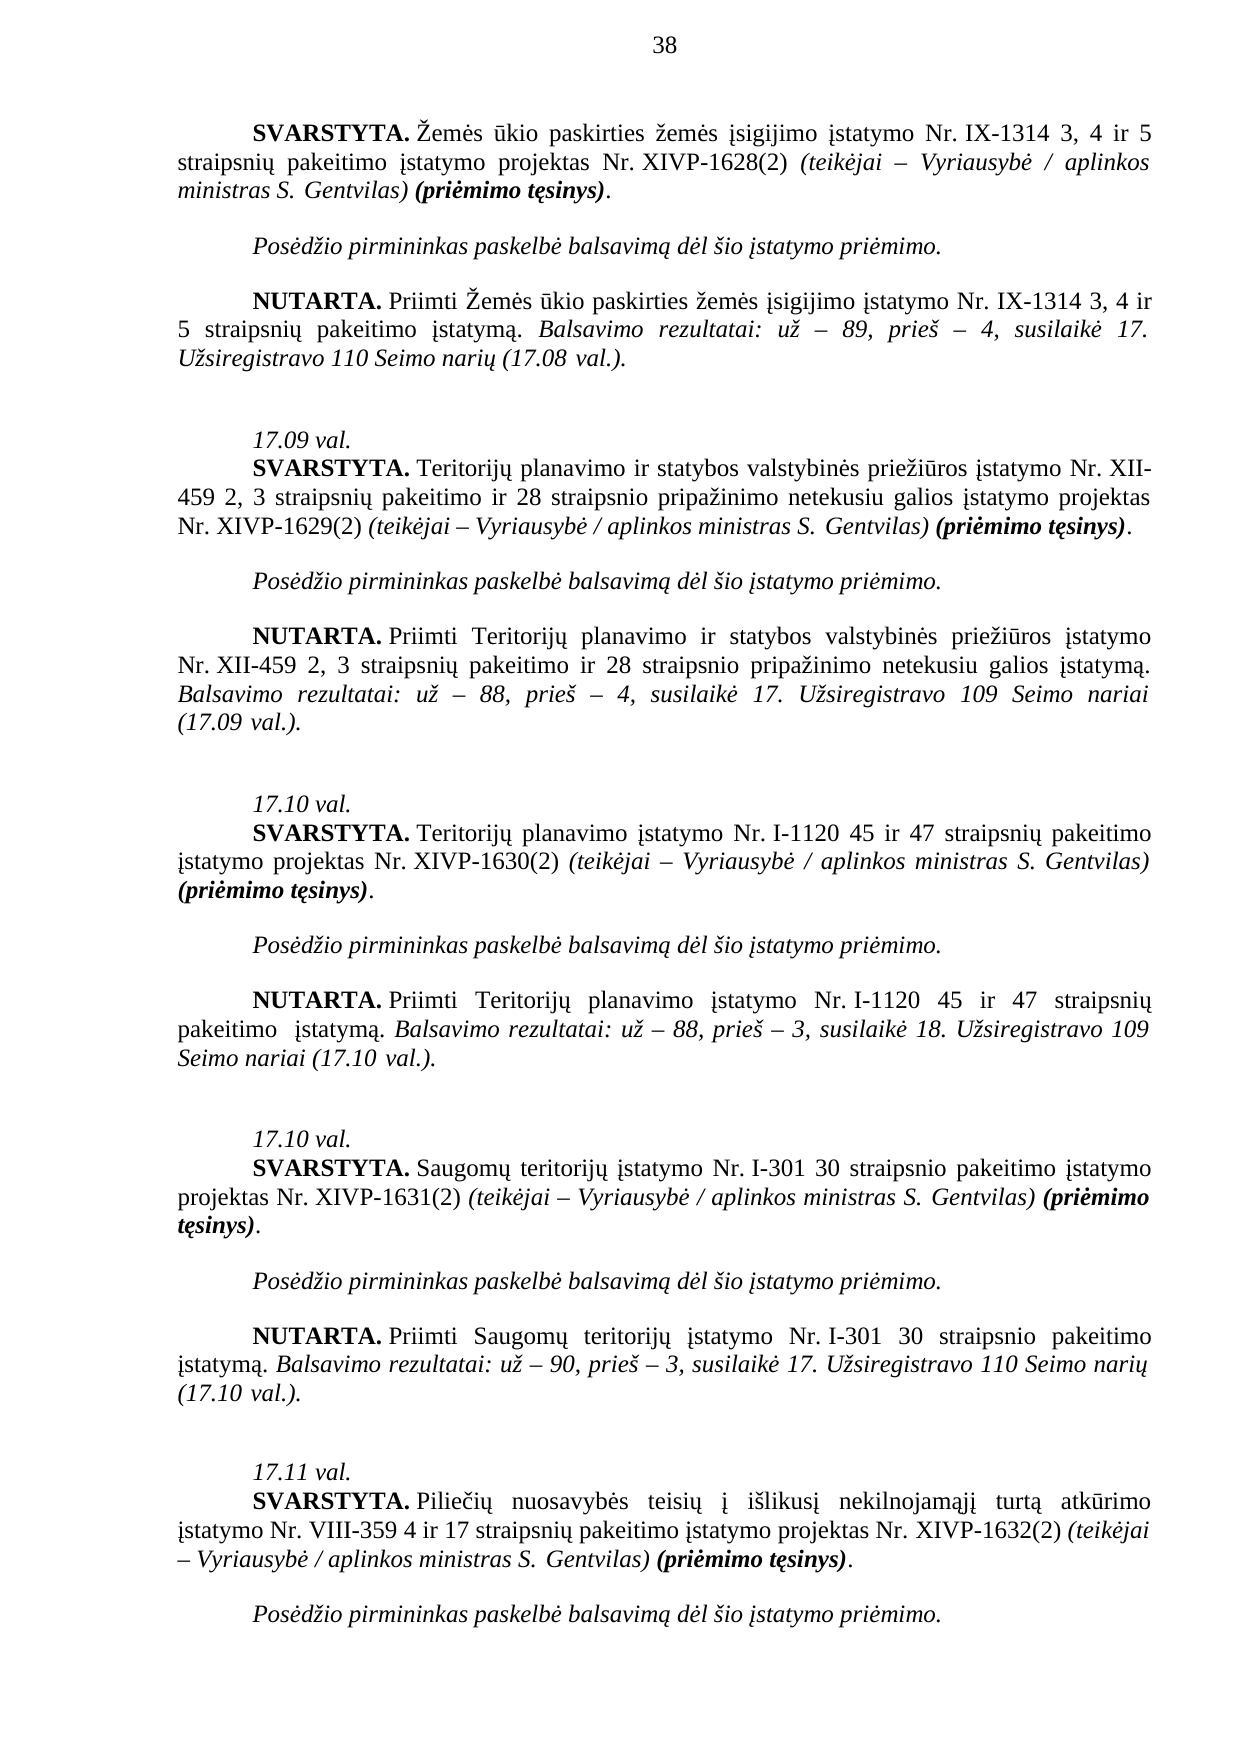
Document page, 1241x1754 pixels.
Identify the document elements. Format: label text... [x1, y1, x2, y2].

text SVARSTYTA. Teritorijų planavimo ir statybos valstybinės priežiūros įstatymo Nr. XII-459 2, 3 straipsnių pakeitimo ir 28 straipsnio pripažinimo netekusiu galios įstatymo projektas Nr. XIVP-1629(2) (teikėjai – Vyriausybė / aplinkos ministras S. Gentvilas) (priėmimo tęsinys). [177, 453, 1152, 540]
text SVARSTYTA. Piliečių nuosavybės teisių į išlikusį nekilnojamąjį turtą atkūrimo įstatymo Nr. VIII-359 4 ir 17 straipsnių pakeitimo įstatymo projektas Nr. XIVP-1632(2) (teikėjai – Vyriausybė / aplinkos ministras S. Gentvilas) (priėmimo tęsinys). [177, 1486, 1152, 1572]
text 17.11 val. [177, 1457, 1152, 1486]
text Posėdžio pirmininkas paskelbė balsavimą dėl šio įstatymo priėmimo. [177, 566, 1152, 595]
text 17.09 val. [177, 425, 1152, 453]
text SVARSTYTA. Saugomų teritorijų įstatymo Nr. I-301 30 straipsnio pakeitimo įstatymo projektas Nr. XIVP-1631(2) (teikėjai – Vyriausybė / aplinkos ministras S. Gentvilas) (priėmimo tęsinys). [177, 1153, 1152, 1239]
text NUTARTA. Priimti Teritorijų planavimo ir statybos valstybinės priežiūros įstatymo Nr. XII-459 2, 3 straipsnių pakeitimo ir 28 straipsnio pripažinimo netekusiu galios įstatymą. Balsavimo rezultatai: už – 88, prieš – 4, susilaikė 17. Užsiregistravo 109 Seimo nariai (17.09 val.). [177, 621, 1152, 736]
text SVARSTYTA. Teritorijų planavimo įstatymo Nr. I-1120 45 ir 47 straipsnių pakeitimo įstatymo projektas Nr. XIVP-1630(2) (teikėjai – Vyriausybė / aplinkos ministras S. Gentvilas) (priėmimo tęsinys). [177, 818, 1152, 904]
text 17.10 val. [177, 789, 1152, 818]
text NUTARTA. Priimti Žemės ūkio paskirties žemės įsigijimo įstatymo Nr. IX-1314 3, 4 ir 5 straipsnių pakeitimo įstatymą. Balsavimo rezultatai: už – 89, prieš – 4, susilaikė 17. Užsiregistravo 110 Seimo narių (17.08 val.). [177, 286, 1152, 372]
text SVARSTYTA. Žemės ūkio paskirties žemės įsigijimo įstatymo Nr. IX-1314 3, 4 ir 5 straipsnių pakeitimo įstatymo projektas Nr. XIVP-1628(2) (teikėjai – Vyriausybė / aplinkos ministras S. Gentvilas) (priėmimo tęsinys). [177, 118, 1152, 204]
text NUTARTA. Priimti Teritorijų planavimo įstatymo Nr. I-1120 45 ir 47 straipsnių pakeitimo įstatymą. Balsavimo rezultatai: už – 88, prieš – 3, susilaikė 18. Užsiregistravo 109 Seimo nariai (17.10 val.). [177, 985, 1152, 1072]
text Posėdžio pirmininkas paskelbė balsavimą dėl šio įstatymo priėmimo. [177, 231, 1152, 259]
text 17.10 val. [177, 1124, 1152, 1153]
text Posėdžio pirmininkas paskelbė balsavimą dėl šio įstatymo priėmimo. [177, 930, 1152, 959]
text Posėdžio pirmininkas paskelbė balsavimą dėl šio įstatymo priėmimo. [177, 1266, 1152, 1294]
text NUTARTA. Priimti Saugomų teritorijų įstatymo Nr. I-301 30 straipsnio pakeitimo įstatymą. Balsavimo rezultatai: už – 90, prieš – 3, susilaikė 17. Užsiregistravo 110 Seimo narių (17.10 val.). [177, 1321, 1152, 1407]
text Posėdžio pirmininkas paskelbė balsavimą dėl šio įstatymo priėmimo. [177, 1599, 1152, 1628]
